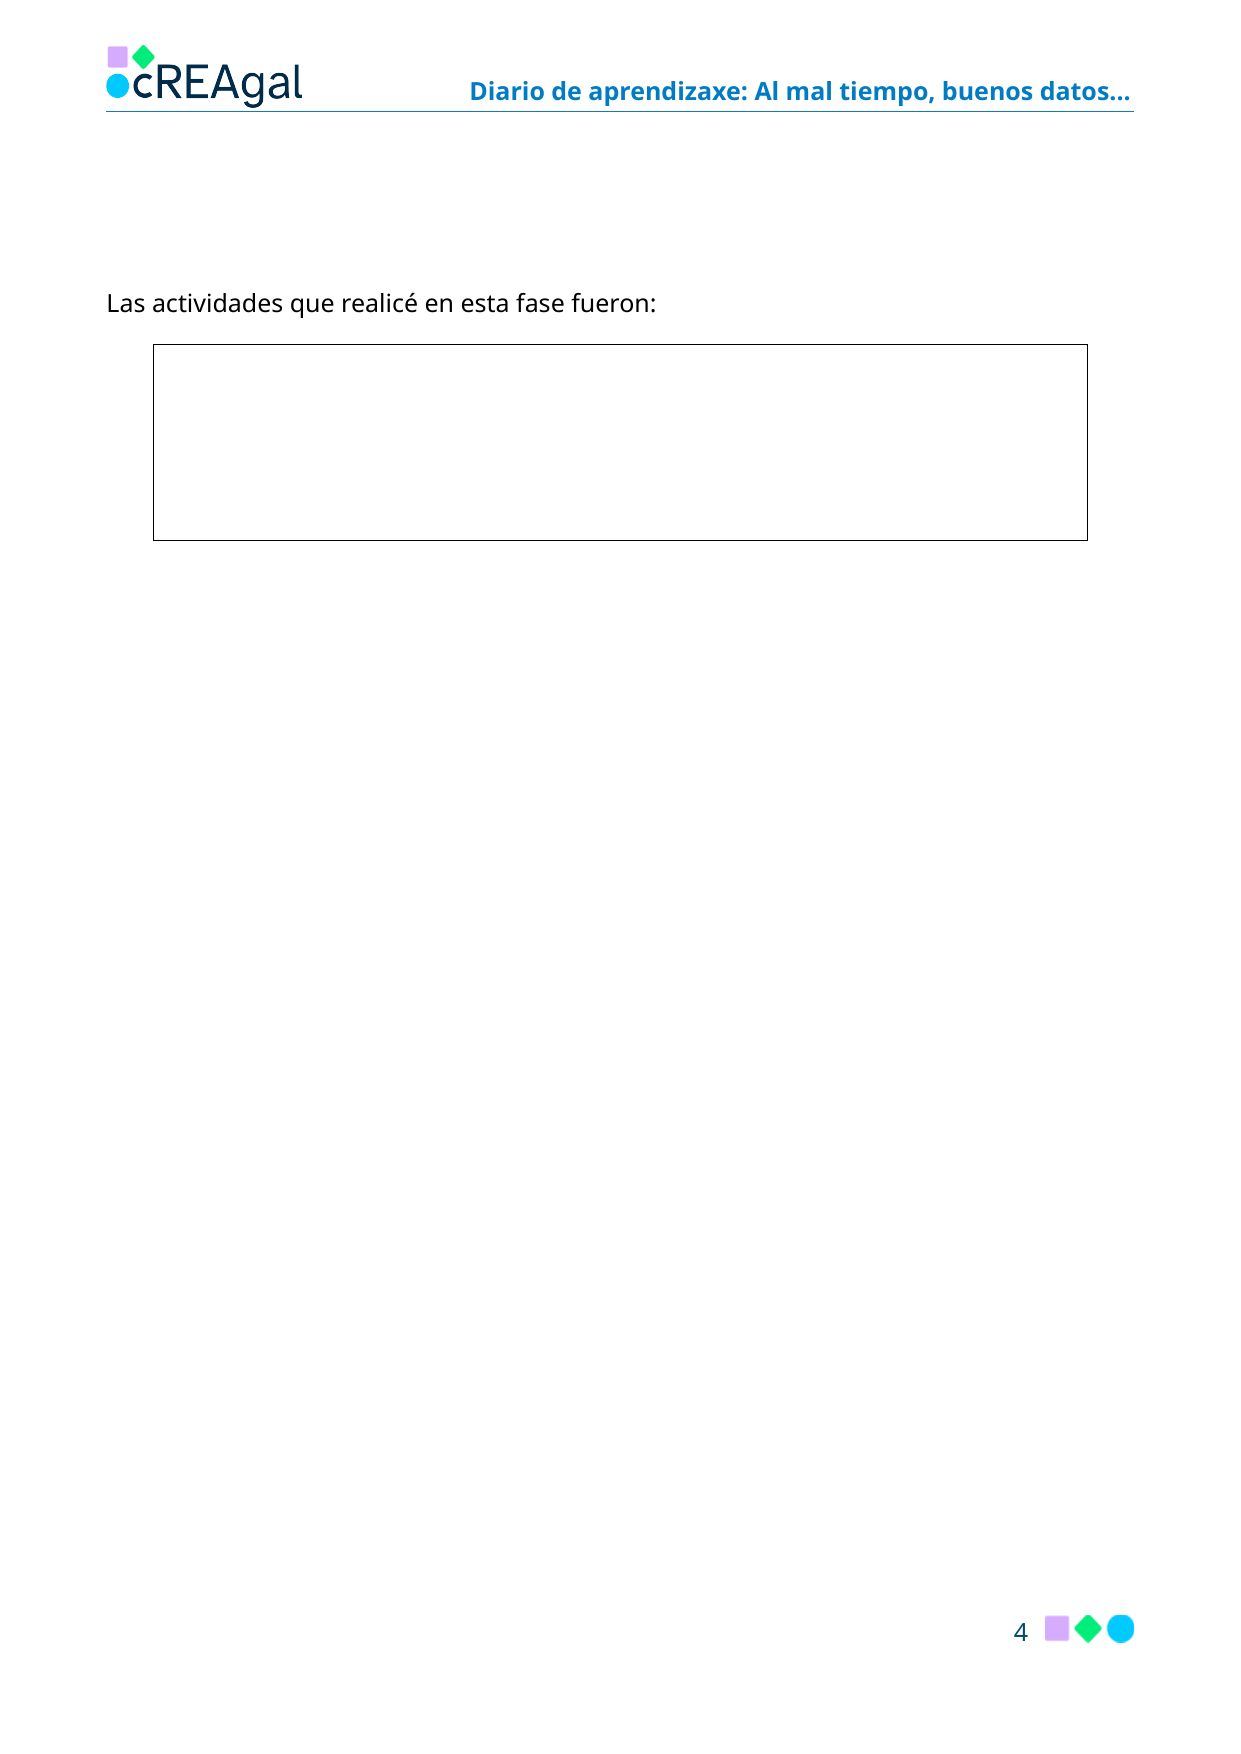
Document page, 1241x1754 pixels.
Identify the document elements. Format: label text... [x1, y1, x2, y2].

picture [1128, 1615, 1135, 1625]
picture [1045, 1615, 1118, 1643]
picture [106, 45, 302, 108]
text Las actividades que realicé en esta fase fueron: [106, 286, 1134, 320]
picture [1124, 1631, 1135, 1643]
